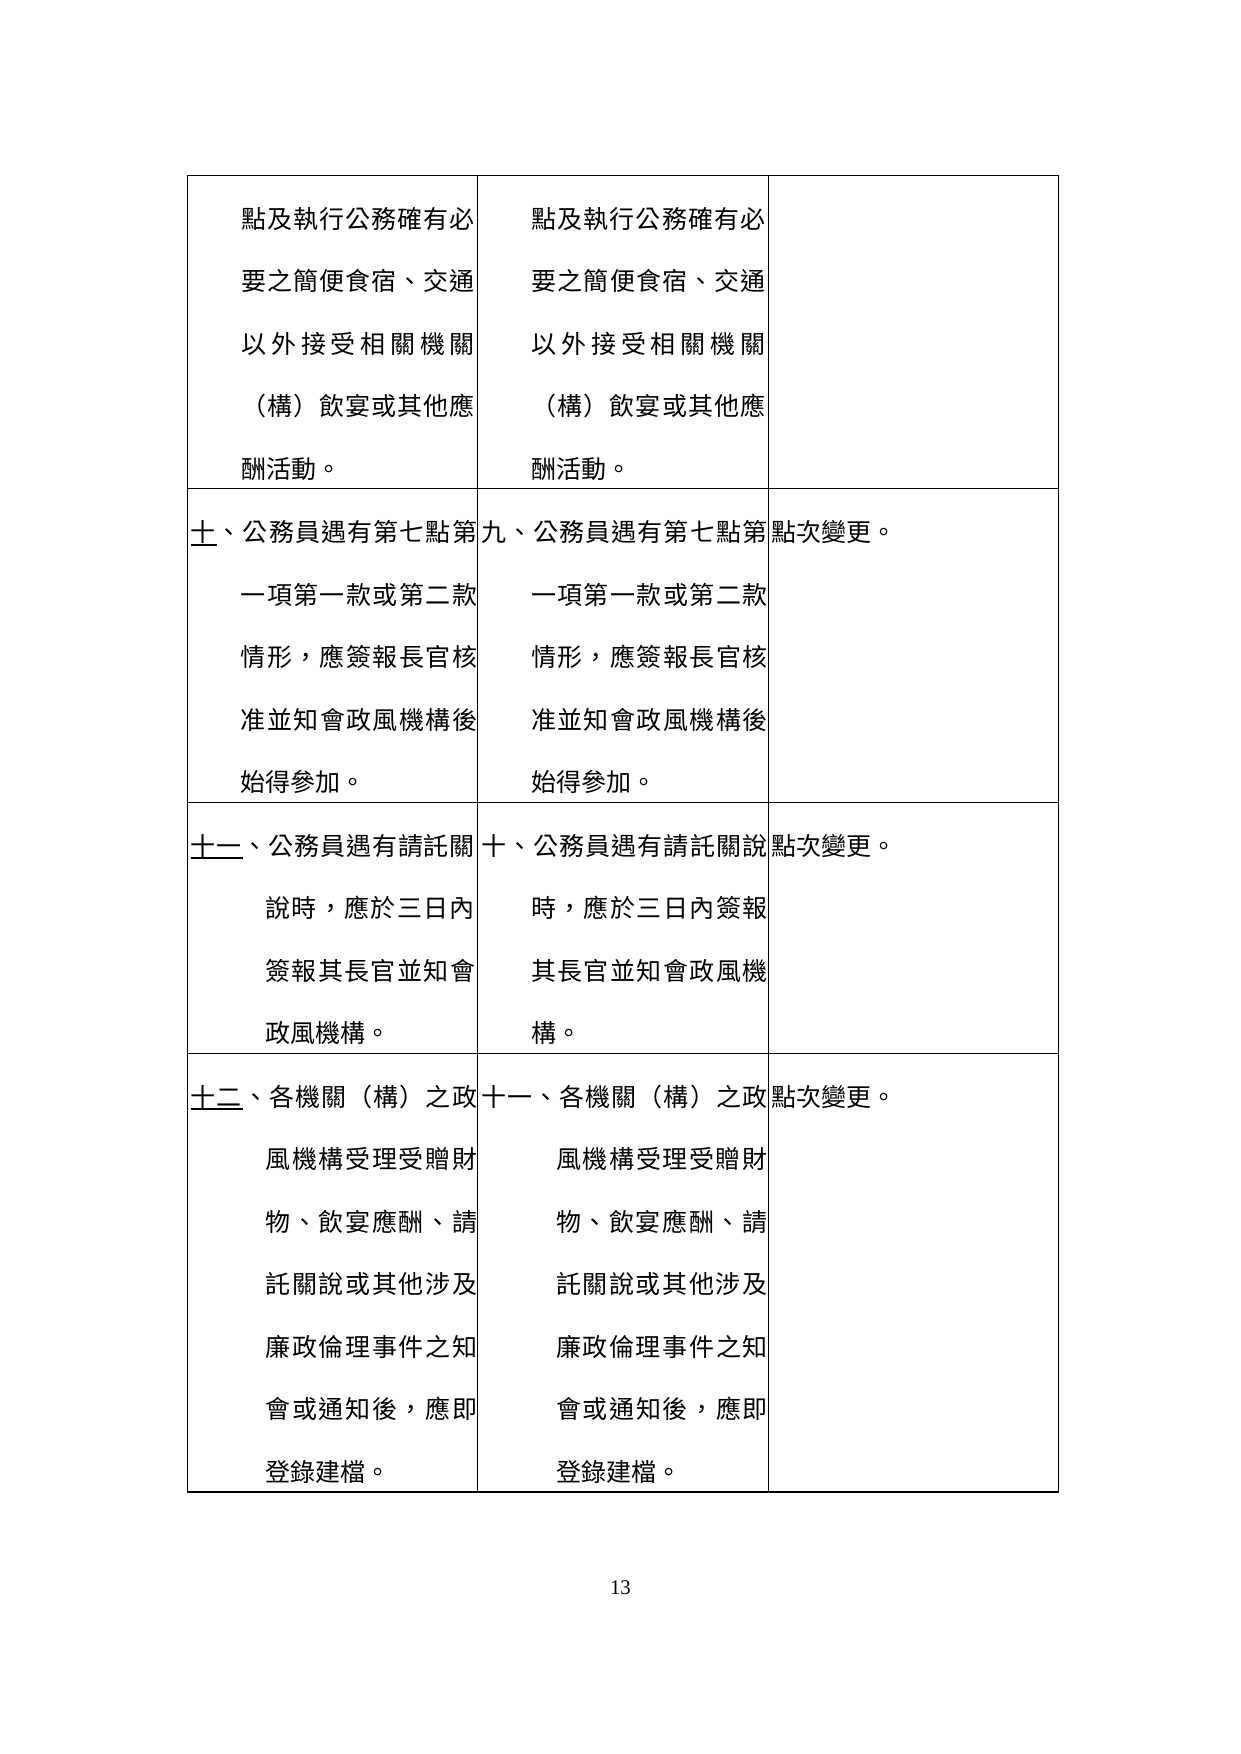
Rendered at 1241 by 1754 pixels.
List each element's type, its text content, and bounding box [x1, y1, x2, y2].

table_cell 十、公務員遇有第七點第一項第一款或第二款情形，應簽報長官核准並知會政風機構後始得參加。 [188, 489, 477, 802]
table_cell 點次變更。 [769, 1054, 1058, 1491]
table_cell 點及執行公務確有必要之簡便食宿、交通以外接受相關機關（構）飲宴或其他應酬活動。 [188, 176, 477, 488]
table_cell 點及執行公務確有必要之簡便食宿、交通以外接受相關機關（構）飲宴或其他應酬活動。 [478, 176, 768, 488]
table_cell 九、公務員遇有第七點第一項第一款或第二款情形，應簽報長官核准並知會政風機構後始得參加。 [478, 489, 768, 802]
table_cell 點次變更。 [769, 803, 1058, 1053]
table_cell 十一、各機關（構）之政風機構受理受贈財物、飲宴應酬、請託關說或其他涉及廉政倫理事件之知會或通知後，應即登錄建檔。 [478, 1054, 768, 1491]
table_cell 十、公務員遇有請託關說時，應於三日內簽報其長官並知會政風機構。 [478, 803, 768, 1053]
table_cell 十二、各機關（構）之政風機構受理受贈財物、飲宴應酬、請託關說或其他涉及廉政倫理事件之知會或通知後，應即登錄建檔。 [188, 1054, 477, 1491]
table_cell 十一、公務員遇有請託關說時，應於三日內簽報其長官並知會政風機構。 [188, 803, 477, 1053]
table_cell 點次變更。 [769, 489, 1058, 802]
table_cell [769, 176, 1058, 488]
